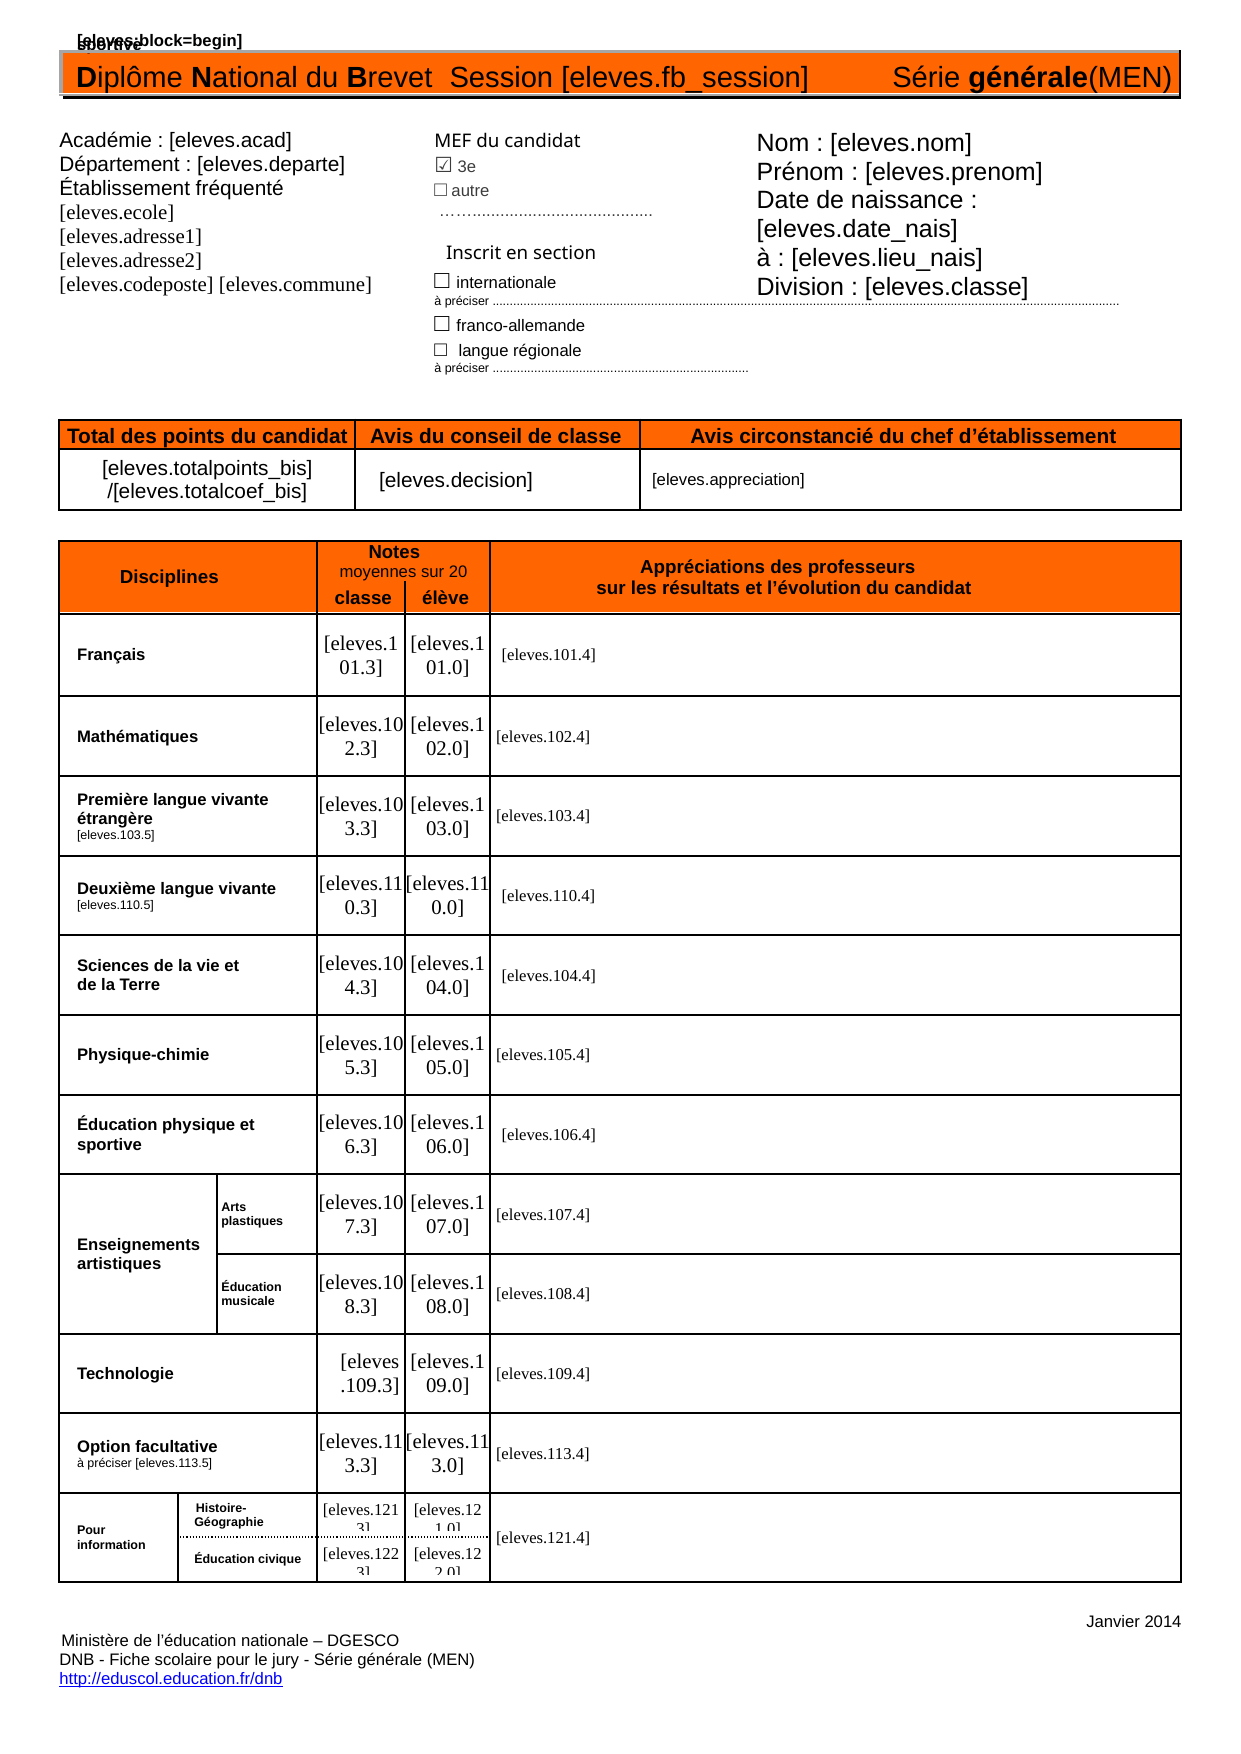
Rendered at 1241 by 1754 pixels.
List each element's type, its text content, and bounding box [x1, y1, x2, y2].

table_cell Français [60, 615, 316, 695]
table_cell [eleves.decision] [356, 450, 639, 509]
table_cell [eleves.103.3] [318, 777, 404, 854]
table_cell Mathématiques [60, 697, 316, 775]
table_header [59, 53, 63, 93]
text Département : [eleves.departe] [59, 152, 429, 176]
table_cell [eleves.110.3] [318, 857, 404, 934]
text [eleves;block=begin] [77, 31, 1181, 50]
table_cell [eleves.totalpoints_bis] /[eleves.totalcoef_bis] [60, 450, 354, 509]
text □ langue régionale à préciser .......................................................................... [434, 337, 751, 375]
table_cell [eleves.113.3] [318, 1414, 404, 1492]
table_cell [eleves.122.0] [406, 1536, 489, 1581]
table_cell [eleves.109.4] [491, 1335, 1180, 1412]
table_cell [eleves.110.4] [491, 857, 1180, 934]
table_cell [eleves.appreciation] [641, 450, 1180, 509]
table_cell Première langue vivante étrangère [eleves.103.5] [60, 777, 316, 854]
table_cell classe [318, 581, 404, 612]
table_cell [eleves.109.0] [406, 1335, 489, 1412]
table_cell Éducation musicale [218, 1255, 316, 1333]
table_cell Physique-chimie [60, 1016, 316, 1093]
text Établissement fréquenté [59, 176, 429, 200]
table_cell [eleves.121.3] [318, 1494, 404, 1536]
text [eleves.adresse2] [59, 248, 429, 272]
text □ franco-allemande [434, 308, 751, 337]
table_cell [eleves.122.3] [318, 1536, 404, 1581]
text ☑ 3e [434, 153, 751, 177]
table_cell [eleves.104.0] [406, 936, 489, 1014]
table_cell [eleves.108.4] [491, 1255, 1180, 1333]
text MEF du candidat [434, 128, 751, 153]
table_cell [eleves.102.4] [491, 697, 1180, 775]
table_cell [eleves.121.0] [406, 1494, 489, 1536]
table_cell Option facultative à préciser [eleves.113.5] [60, 1414, 316, 1492]
table_cell [eleves.105.3] [318, 1016, 404, 1093]
text http://eduscol.education.fr/dnb [59, 1669, 1181, 1688]
table_cell [eleves.105.0] [406, 1016, 489, 1093]
table_header Avis circonstancié du chef d’établissement [641, 421, 1180, 448]
table_cell [eleves.102.0] [406, 697, 489, 775]
table_cell [eleves.113.0] [406, 1414, 489, 1492]
table_cell [eleves.103.0] [406, 777, 489, 854]
table_cell [eleves.101.0] [406, 615, 489, 695]
table_cell [eleves.106.4] [491, 1096, 1180, 1173]
table_cell [eleves.106.3] [318, 1096, 404, 1173]
table_cell Histoire- Géographie [179, 1494, 316, 1536]
table_header Avis du conseil de classe [356, 421, 639, 448]
table_cell Pour information [60, 1494, 177, 1581]
table_cell [eleves.101.3] [318, 615, 404, 695]
text Académie : [eleves.acad] [59, 128, 429, 152]
table_cell élève [406, 581, 489, 612]
table_cell [eleves.106.0] [406, 1096, 489, 1173]
text Ministère de l’éducation nationale – DGESCO [61, 1631, 546, 1650]
table_cell [eleves.102.3] [318, 697, 404, 775]
table_cell [eleves.107.3] [318, 1175, 404, 1253]
text à préciser [434, 294, 751, 308]
table_header Appréciations des professeurs sur les résultats et l’évolution du candidat [491, 542, 1180, 612]
table_header Diplôme National du Brevet Session [eleves.fb_session] Série générale(MEN) [63, 53, 1179, 93]
text [eleves.adresse1] [59, 224, 429, 248]
text à : [eleves.lieu_nais] [756, 243, 1181, 272]
table_cell [eleves.108.3] [318, 1255, 404, 1333]
text Prénom : [eleves.prenom] [756, 157, 1181, 185]
table_cell Technologie [60, 1335, 316, 1412]
table_cell Deuxième langue vivante [eleves.110.5] [60, 857, 316, 934]
table_cell [eleves.110.0] [406, 857, 489, 934]
table_cell [eleves.107.4] [491, 1175, 1180, 1253]
text Date de naissance : [eleves.date_nais] [756, 185, 1181, 243]
table_cell Éducation physique et sportive [60, 1096, 316, 1173]
table_cell [eleves.113.4] [491, 1414, 1180, 1492]
table_cell [eleves.121.4] [491, 1494, 1180, 1581]
text □ autre [434, 177, 751, 201]
table_cell Éducation civique [179, 1536, 316, 1581]
text Inscrit en section [446, 239, 751, 265]
table_cell Enseignements artistiques [60, 1175, 216, 1333]
text ……....................................... [434, 201, 751, 220]
text Division : [eleves.classe] [756, 272, 1181, 300]
table_cell Sciences de la vie et de la Terre [60, 936, 316, 1014]
text DNB - Fiche scolaire pour le jury - Série générale (MEN) [59, 1650, 1181, 1669]
table_cell [eleves.105.4] [491, 1016, 1180, 1093]
table_cell [eleves.104.4] [491, 936, 1180, 1014]
text □ internationale [434, 265, 751, 294]
text Nom : [eleves.nom] [756, 128, 1181, 157]
table_header Total des points du candidat [60, 421, 354, 448]
table_cell [eleves.109.3] [318, 1335, 404, 1412]
table_cell [eleves.101.4] [491, 615, 1180, 695]
table_cell [eleves.103.4] [491, 777, 1180, 854]
table_cell [eleves.108.0] [406, 1255, 489, 1333]
table_header Notes moyennes sur 20 [318, 542, 489, 581]
text [eleves.codeposte] [eleves.commune] [59, 272, 429, 296]
table_cell [eleves.104.3] [318, 936, 404, 1014]
table_cell [eleves.107.0] [406, 1175, 489, 1253]
table_header Disciplines [60, 542, 316, 612]
text Janvier 2014 [59, 1611, 1181, 1631]
table_cell Arts plastiques [218, 1175, 316, 1253]
text [eleves.ecole] [59, 200, 429, 224]
